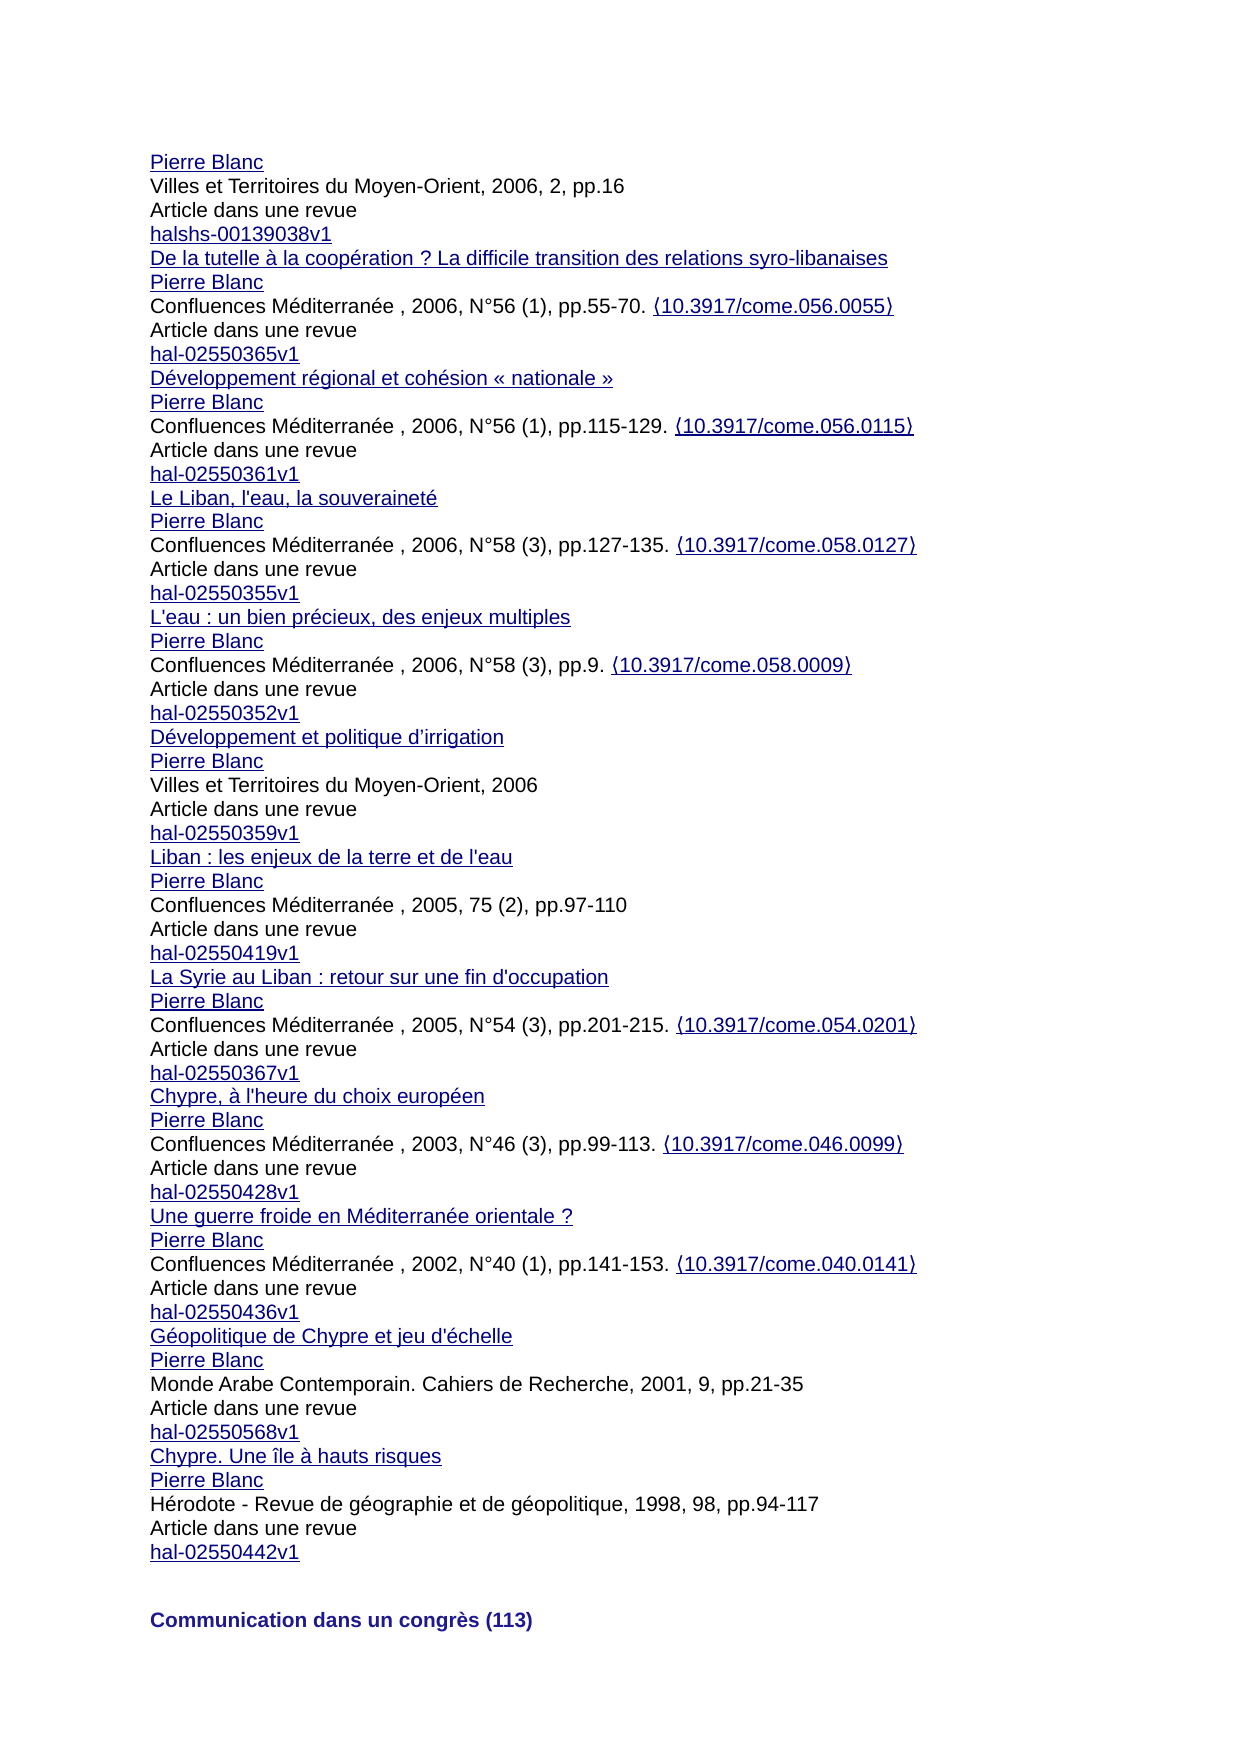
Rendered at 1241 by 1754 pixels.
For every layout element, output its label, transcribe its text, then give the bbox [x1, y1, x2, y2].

subtitle Communication dans un congrès (113) [150, 1608, 1090, 1632]
table_cell Liban : les enjeux de la terre et de l'eau Pierre Blanc Confluences Méditerranée , 2005, 75 (2), pp.97-110 Article dans une revue hal-02550419v1 [150, 845, 1090, 964]
table_cell Géopolitique de Chypre et jeu d'échelle Pierre Blanc Monde Arabe Contemporain. Cahiers de Recherche, 2001, 9, pp.21-35 Article dans une revue hal-02550568v1 [150, 1324, 1090, 1444]
table_cell Développement régional et cohésion « nationale » Pierre Blanc Confluences Méditerranée , 2006, N°56 (1), pp.115-129. ⟨10.3917/come.056.0115⟩ Article dans une revue hal-02550361v1 [150, 366, 1090, 485]
table_cell Développement et politique d’irrigation Pierre Blanc Villes et Territoires du Moyen-Orient, 2006 Article dans une revue hal-02550359v1 [150, 725, 1090, 845]
table_cell La Syrie au Liban : retour sur une fin d'occupation Pierre Blanc Confluences Méditerranée , 2005, N°54 (3), pp.201-215. ⟨10.3917/come.054.0201⟩ Article dans une revue hal-02550367v1 [150, 965, 1090, 1084]
table_cell De la tutelle à la coopération ? La difficile transition des relations syro-libanaises Pierre Blanc Confluences Méditerranée , 2006, N°56 (1), pp.55-70. ⟨10.3917/come.056.0055⟩ Article dans une revue hal-02550365v1 [150, 246, 1090, 366]
table_cell Pierre Blanc Villes et Territoires du Moyen-Orient, 2006, 2, pp.16 Article dans une revue halshs-00139038v1 [150, 150, 1090, 246]
table_cell Une guerre froide en Méditerranée orientale ? Pierre Blanc Confluences Méditerranée , 2002, N°40 (1), pp.141-153. ⟨10.3917/come.040.0141⟩ Article dans une revue hal-02550436v1 [150, 1204, 1090, 1324]
table_cell Le Liban, l'eau, la souveraineté Pierre Blanc Confluences Méditerranée , 2006, N°58 (3), pp.127-135. ⟨10.3917/come.058.0127⟩ Article dans une revue hal-02550355v1 [150, 485, 1090, 605]
table_cell Chypre. Une île à hauts risques Pierre Blanc Hérodote - Revue de géographie et de géopolitique, 1998, 98, pp.94-117 Article dans une revue hal-02550442v1 [150, 1444, 1090, 1563]
table_cell L'eau : un bien précieux, des enjeux multiples Pierre Blanc Confluences Méditerranée , 2006, N°58 (3), pp.9. ⟨10.3917/come.058.0009⟩ Article dans une revue hal-02550352v1 [150, 605, 1090, 725]
table_cell Chypre, à l'heure du choix européen Pierre Blanc Confluences Méditerranée , 2003, N°46 (3), pp.99-113. ⟨10.3917/come.046.0099⟩ Article dans une revue hal-02550428v1 [150, 1084, 1090, 1204]
